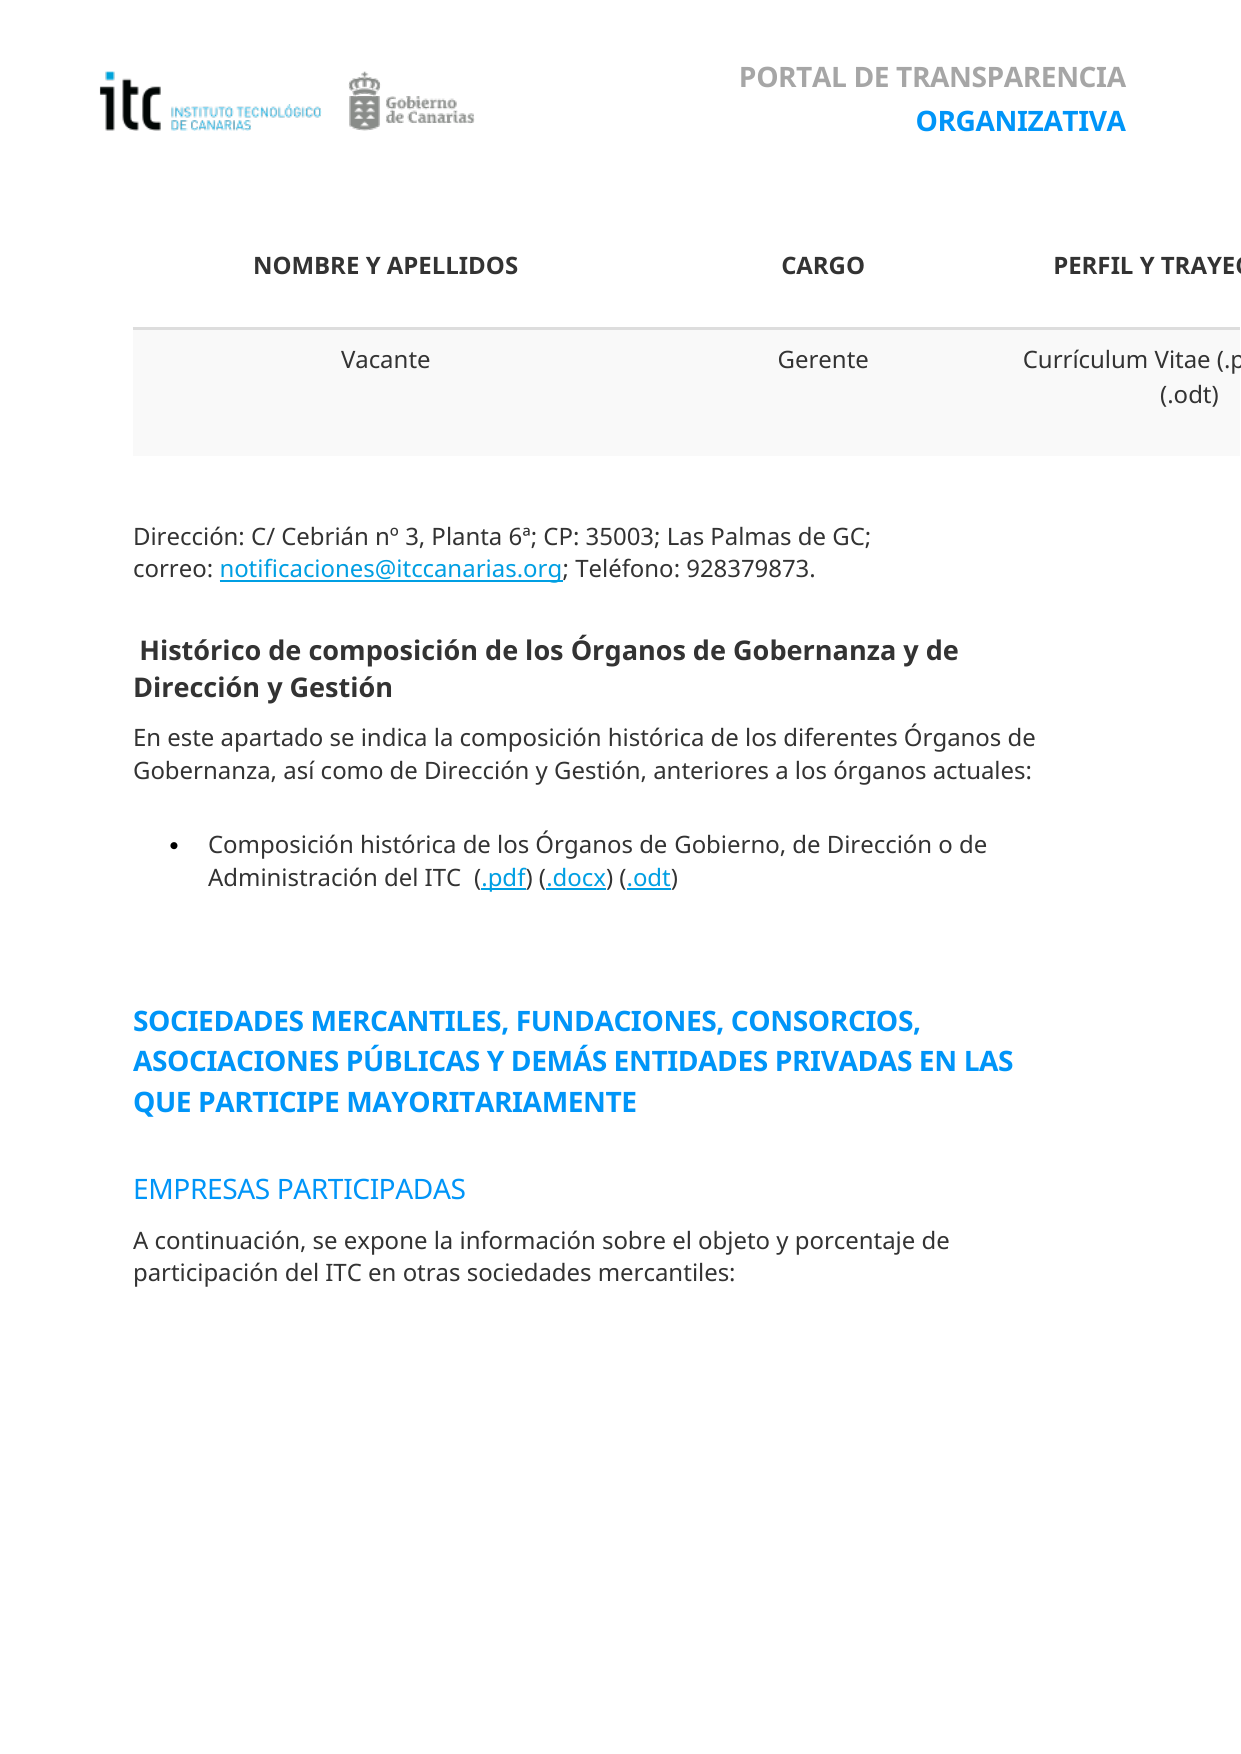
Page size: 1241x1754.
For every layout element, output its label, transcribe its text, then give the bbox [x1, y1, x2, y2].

table_cell Gerente [638, 330, 1008, 456]
text En este apartado se indica la composición histórica de los diferentes Órganos de Gobernanza, así como de Dirección y Gestión, anteriores a los órganos actuales: [133, 721, 1063, 786]
text A continuación, se expone la información sobre el objeto y porcentaje de participación del ITC en otras sociedades mercantiles: [133, 1223, 1063, 1289]
subtitle EMPRESAS PARTICIPADAS [133, 1167, 1063, 1208]
table_cell Currículum Vitae (.pdf) (.docx) (.odt) [1008, 330, 1240, 456]
list Composición histórica de los Órganos de Gobierno, de Dirección o de Administración del ITC (.pdf) (.docx) (.odt) [170, 828, 1063, 893]
table_header CARGO [638, 236, 1008, 327]
table_cell Vacante [133, 330, 638, 456]
text Dirección: C/ Cebrián nº 3, Planta 6ª; CP: 35003; Las Palmas de GC; correo: notificaciones@itccanarias.org; Teléfono: 928379873. [133, 519, 1063, 585]
subtitle SOCIEDADES MERCANTILES, FUNDACIONES, CONSORCIOS, ASOCIACIONES PÚBLICAS Y DEMÁS ENTIDADES PRIVADAS EN LAS QUE PARTICIPE MAYORITARIAMENTE [133, 998, 1063, 1120]
table_header PERFIL Y TRAYECTORIA [1008, 236, 1240, 327]
table_header NOMBRE Y APELLIDOS [133, 236, 638, 327]
subtitle Histórico de composición de los Órganos de Gobernanza y de Dirección y Gestión [133, 632, 1063, 705]
